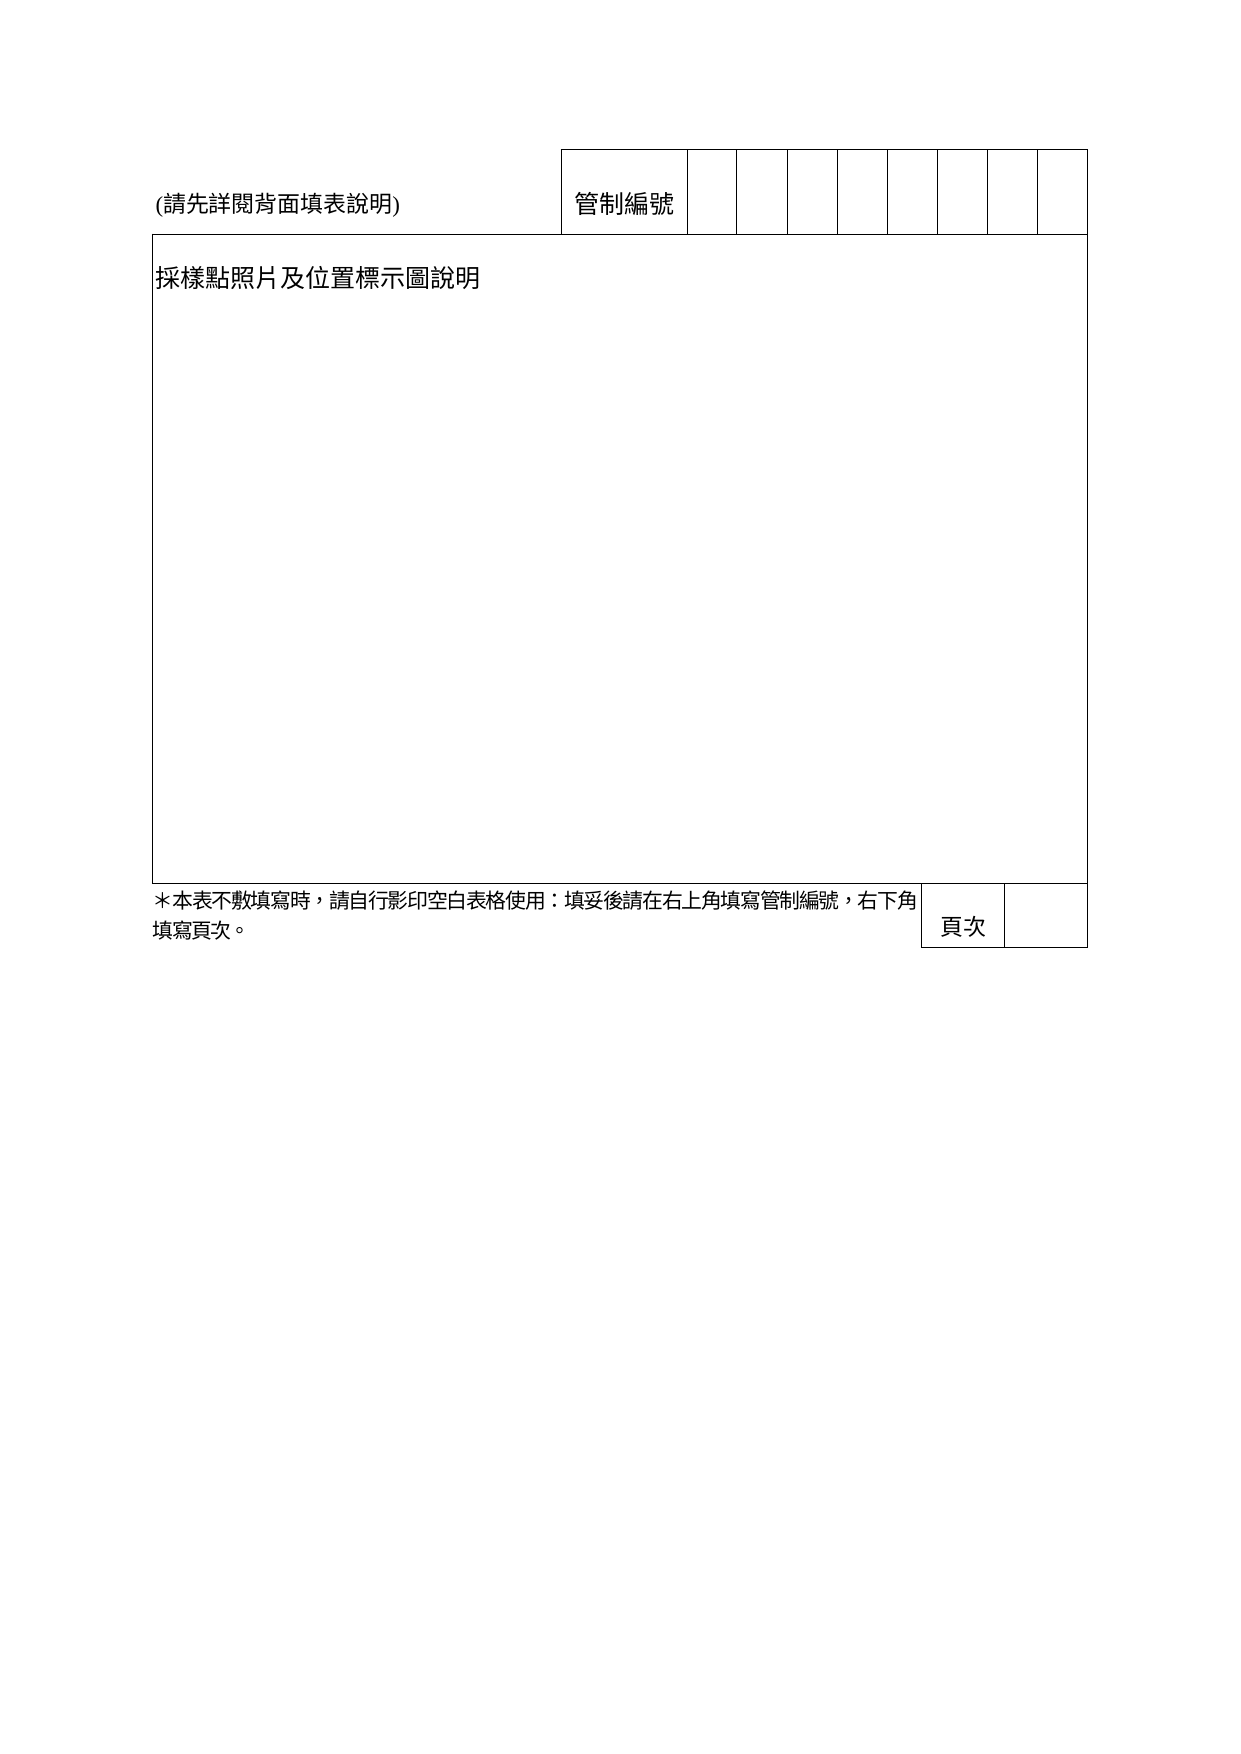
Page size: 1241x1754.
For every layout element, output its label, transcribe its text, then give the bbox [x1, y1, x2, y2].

table_header [888, 150, 937, 233]
table_cell [1005, 884, 1087, 947]
table_cell 頁次 [922, 884, 1004, 947]
table_cell 採樣點照片及位置標示圖說明 [153, 235, 1087, 883]
table_header (請先詳閱背面填表說明) [153, 149, 561, 233]
table_header [688, 150, 736, 233]
table_header [938, 150, 987, 233]
table_header [788, 150, 837, 233]
table_cell ＊本表不敷填寫時，請自行影印空白表格使用：填妥後請在右上角填寫管制編號，右下角填寫頁次。 [153, 884, 921, 947]
table_header [737, 150, 787, 233]
table_header [838, 150, 887, 233]
table_header [1038, 150, 1087, 233]
table_header [988, 150, 1037, 233]
table_header 管制編號 [562, 150, 687, 233]
